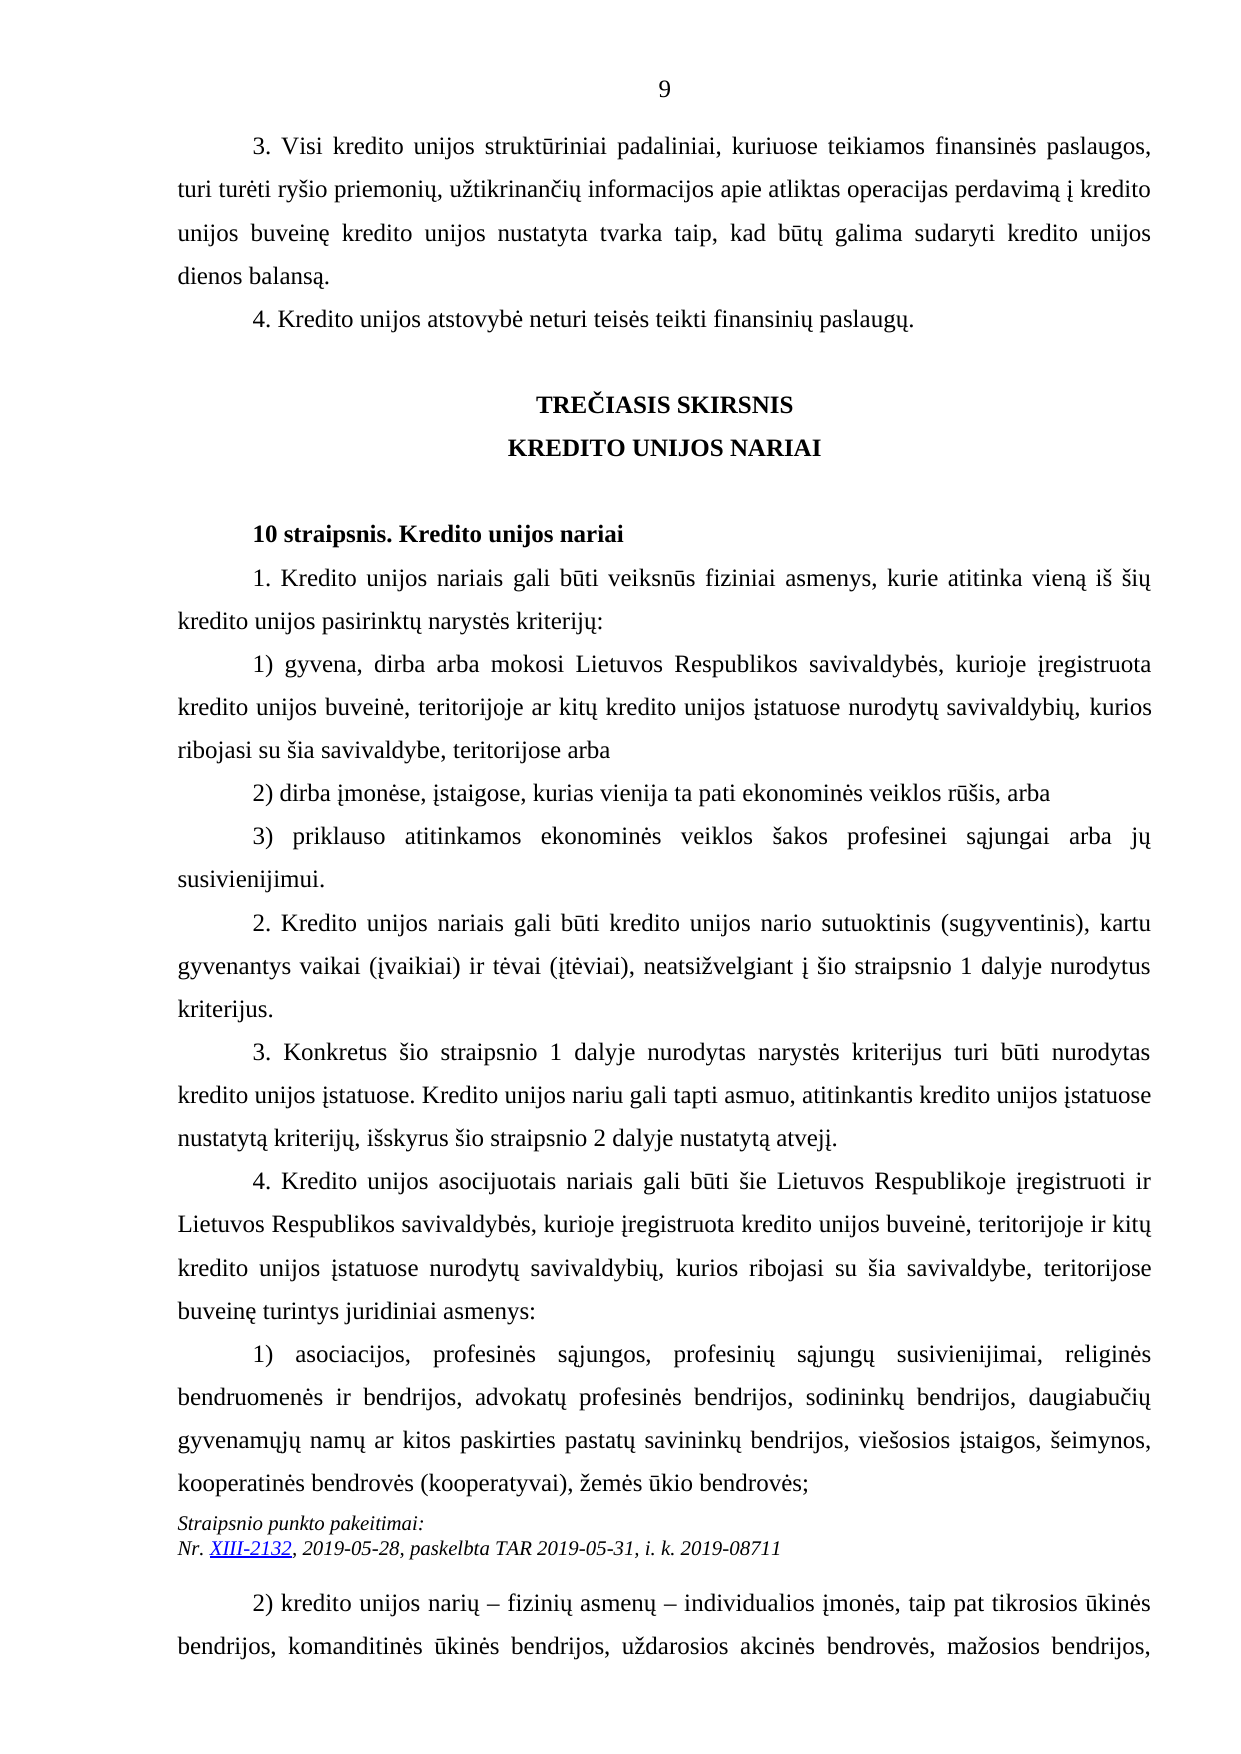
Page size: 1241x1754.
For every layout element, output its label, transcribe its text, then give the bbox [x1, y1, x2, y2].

text 1) asociacijos, profesinės sąjungos, profesinių sąjungų susivienijimai, religinės bendruomenės ir bendrijos, advokatų profesinės bendrijos, sodininkų bendrijos, daugiabučių gyvenamųjų namų ar kitos paskirties pastatų savininkų bendrijos, viešosios įstaigos, šeimynos, kooperatinės bendrovės (kooperatyvai), žemės ūkio bendrovės; [177, 1339, 1152, 1497]
text 1. Kredito unijos nariais gali būti veiksnūs fiziniai asmenys, kurie atitinka vieną iš šių kredito unijos pasirinktų narystės kriterijų: [177, 563, 1152, 634]
text 2) kredito unijos narių – fizinių asmenų – individualios įmonės, taip pat tikrosios ūkinės bendrijos, komanditinės ūkinės bendrijos, uždarosios akcinės bendrovės, mažosios bendrijos, [177, 1588, 1152, 1660]
text 4. Kredito unijos asocijuotais nariais gali būti šie Lietuvos Respublikoje įregistruoti ir Lietuvos Respublikos savivaldybės, kurioje įregistruota kredito unijos buveinė, teritorijoje ir kitų kredito unijos įstatuose nurodytų savivaldybių, kurios ribojasi su šia savivaldybe, teritorijose buveinę turintys juridiniai asmenys: [177, 1166, 1152, 1324]
text Straipsnio punkto pakeitimai: [177, 1511, 1152, 1535]
text 1) gyvena, dirba arba mokosi Lietuvos Respublikos savivaldybės, kurioje įregistruota kredito unijos buveinė, teritorijoje ar kitų kredito unijos įstatuose nurodytų savivaldybių, kurios ribojasi su šia savivaldybe, teritorijose arba [177, 649, 1152, 764]
text 2. Kredito unijos nariais gali būti kredito unijos nario sutuoktinis (sugyventinis), kartu gyvenantys vaikai (įvaikiai) ir tėvai (įtėviai), neatsižvelgiant į šio straipsnio 1 dalyje nurodytus kriterijus. [177, 908, 1152, 1023]
text 4. Kredito unijos atstovybė neturi teisės teikti finansinių paslaugų. [177, 304, 1152, 333]
text 3. Konkretus šio straipsnio 1 dalyje nurodytas narystės kriterijus turi būti nurodytas kredito unijos įstatuose. Kredito unijos nariu gali tapti asmuo, atitinkantis kredito unijos įstatuose nustatytą kriterijų, išskyrus šio straipsnio 2 dalyje nustatytą atvejį. [177, 1037, 1152, 1152]
text 10 straipsnis. Kredito unijos nariai [177, 519, 1152, 548]
text 3. Visi kredito unijos struktūriniai padaliniai, kuriuose teikiamos finansinės paslaugos, turi turėti ryšio priemonių, užtikrinančių informacijos apie atliktas operacijas perdavimą į kredito unijos buveinę kredito unijos nustatyta tvarka taip, kad būtų galima sudaryti kredito unijos dienos balansą. [177, 131, 1152, 289]
text 2) dirba įmonėse, įstaigose, kurias vienija ta pati ekonominės veiklos rūšis, arba [177, 778, 1152, 807]
text KREDITO UNIJOS NARIAI [177, 433, 1152, 462]
text TREČIASIS SKIRSNIS [177, 390, 1152, 419]
text Nr. XIII-2132, 2019-05-28, paskelbta TAR 2019-05-31, i. k. 2019-08711 [177, 1535, 1152, 1559]
text 3) priklauso atitinkamos ekonominės veiklos šakos profesinei sąjungai arba jų susivienijimui. [177, 821, 1152, 893]
